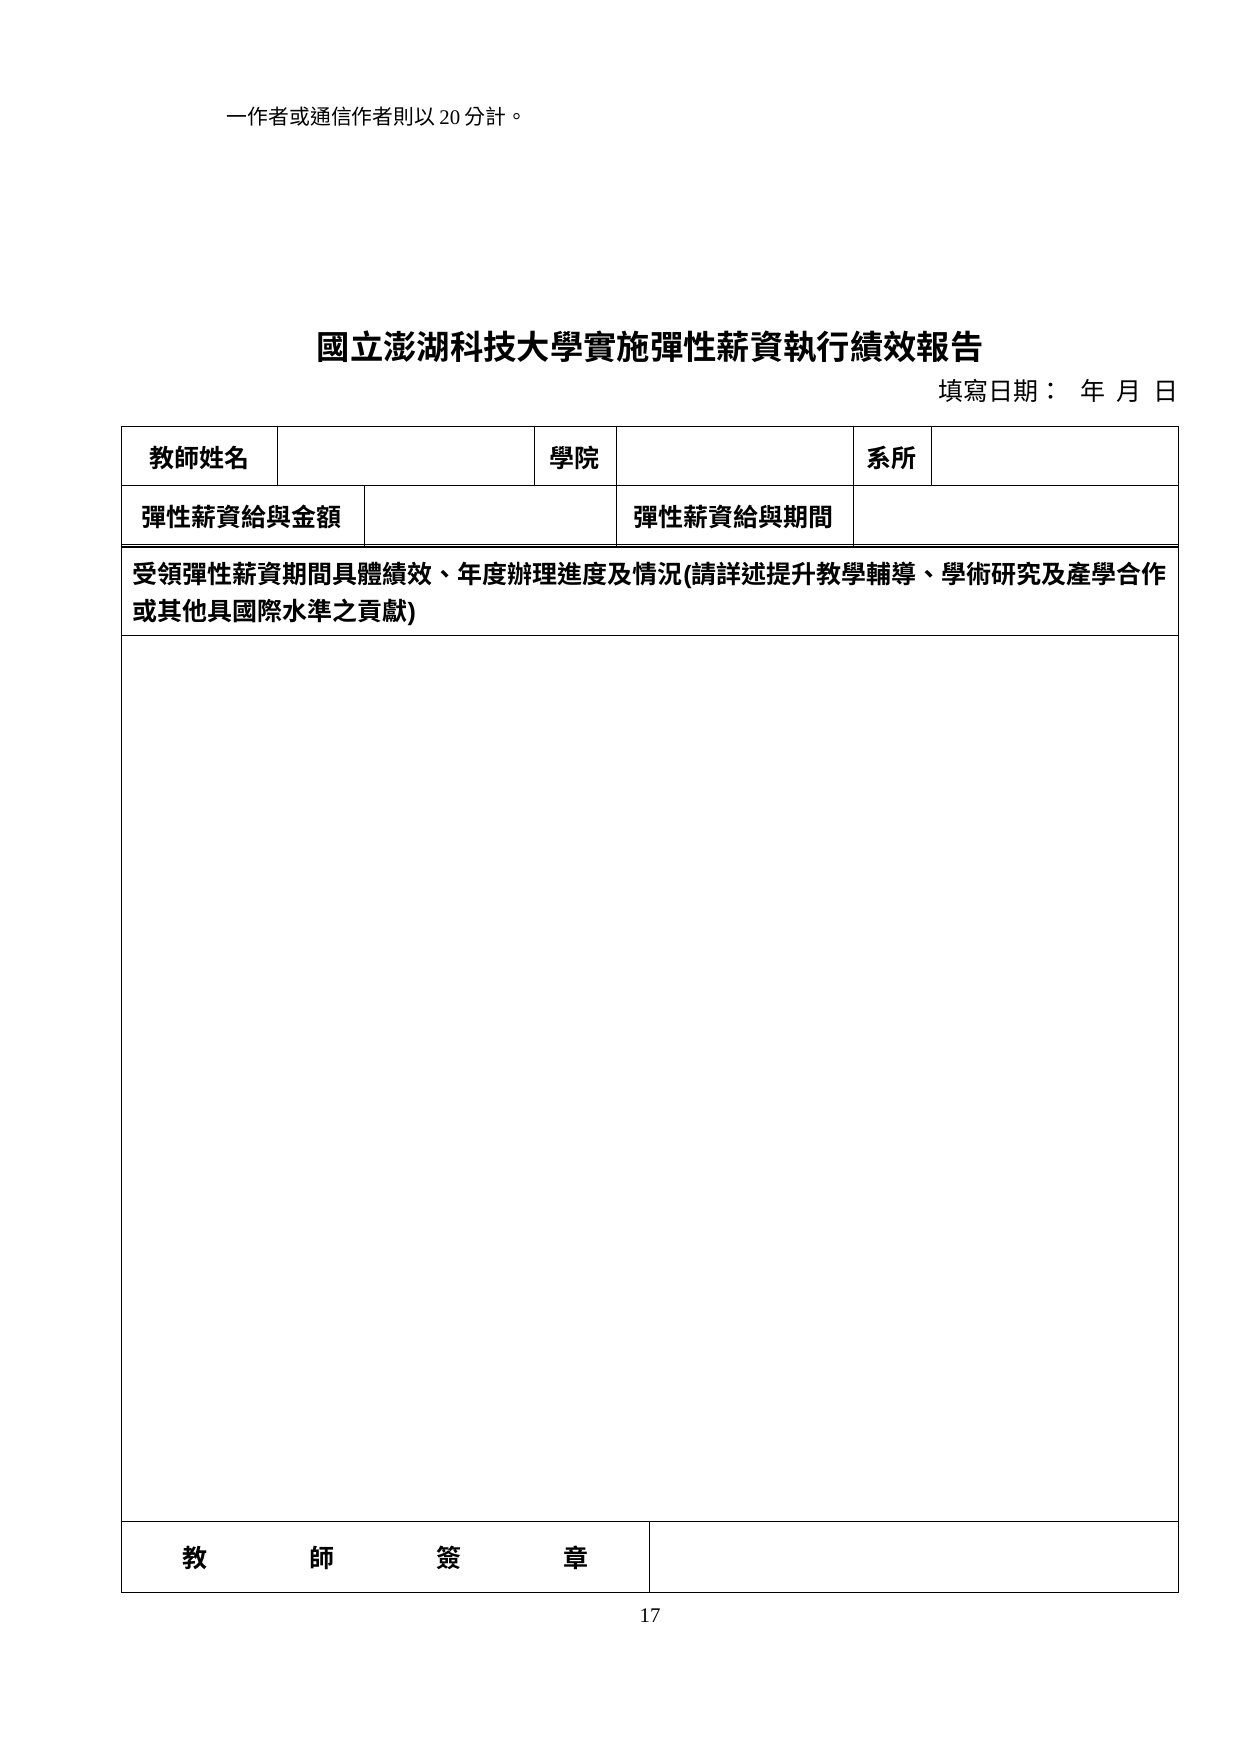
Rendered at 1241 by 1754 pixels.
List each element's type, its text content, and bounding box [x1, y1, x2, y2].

table_header 教師姓名 [122, 427, 277, 485]
table_header 學院 [535, 427, 616, 485]
table_cell 受領彈性薪資期間具體績效、年度辦理進度及情況(請詳述提升教學輔導、學術研究及產學合作或其他具國際水準之貢獻) [122, 548, 1178, 635]
table_cell [854, 486, 1178, 544]
table_cell 彈性薪資給與金額 [122, 486, 364, 544]
table_header [617, 427, 853, 485]
table_cell [650, 1522, 1178, 1592]
text 國立澎湖科技大學實施彈性薪資執行績效報告 [133, 318, 1167, 370]
table_cell [365, 486, 616, 544]
table_header 系所 [854, 427, 931, 485]
table_cell 教師簽章 [122, 1522, 649, 1592]
text 填寫日期： 年 月 日 [169, 370, 1178, 407]
table_cell 一作者或通信作者則以20分計。 [133, 99, 1226, 168]
table_header [278, 427, 534, 485]
table_cell 彈性薪資給與期間 [617, 486, 853, 544]
table_cell [122, 636, 1178, 1521]
table_header [932, 427, 1178, 485]
